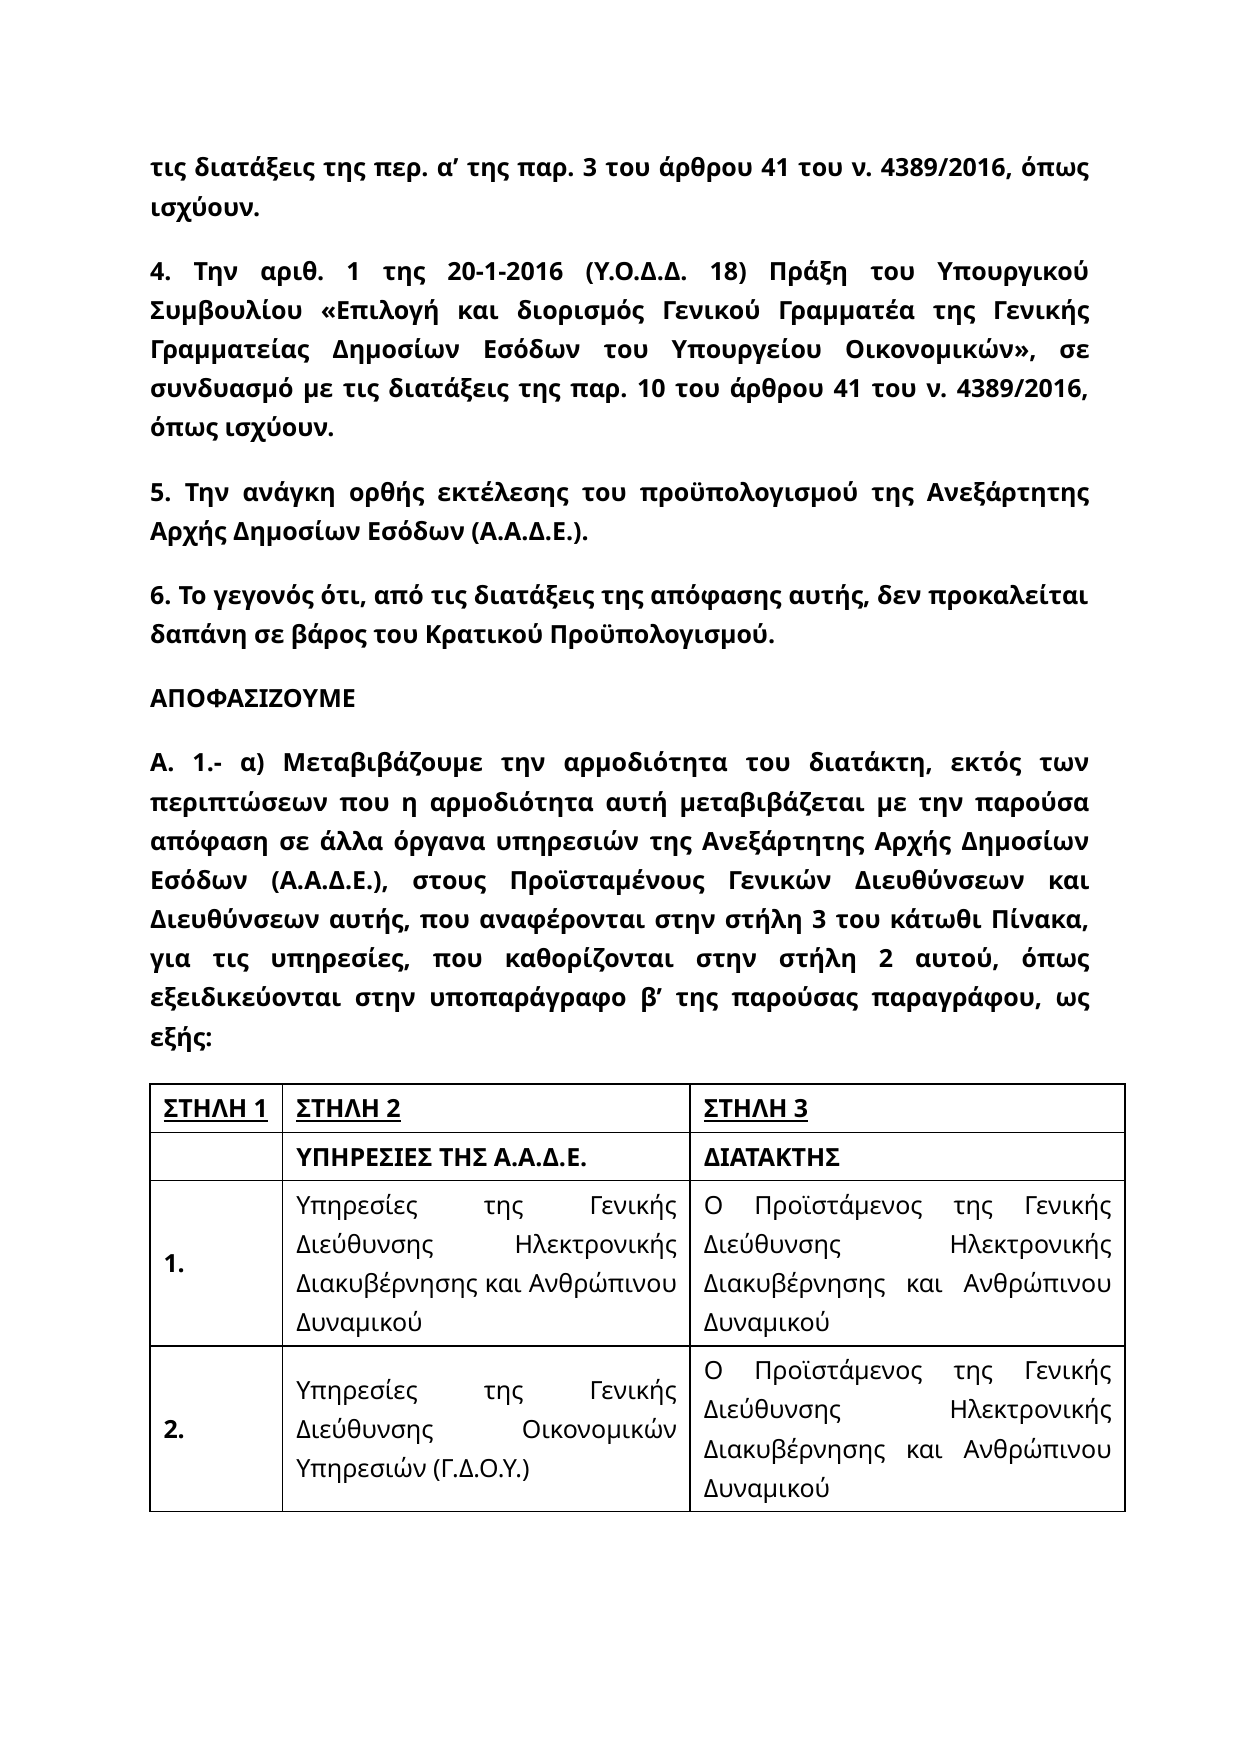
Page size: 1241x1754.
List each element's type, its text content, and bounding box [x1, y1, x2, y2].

text τις διατάξεις της περ. α’ της παρ. 3 του άρθρου 41 του ν. 4389/2016, όπως ισχύουν. [150, 150, 1090, 223]
text 4. Την αριθ. 1 της 20-1-2016 (Υ.Ο.Δ.Δ. 18) Πράξη του Υπουργικού Συμβουλίου «Επιλογή και διορισμός Γενικού Γραμματέα της Γενικής Γραμματείας Δημοσίων Εσόδων του Υπουργείου Οικονομικών», σε συνδυασμό με τις διατάξεις της παρ. 10 του άρθρου 41 του ν. 4389/2016, όπως ισχύουν. [150, 253, 1090, 444]
table_header ΣΤΗΛΗ 3 [691, 1085, 1124, 1131]
text 6. Το γεγονός ότι, από τις διατάξεις της απόφασης αυτής, δεν προκαλείται δαπάνη σε βάρος του Κρατικού Προϋπολογισμού. [150, 577, 1090, 651]
table_cell ΔΙΑΤΑΚΤΗΣ [691, 1133, 1124, 1179]
table_cell Ο Προϊστάμενος της Γενικής Διεύθυνσης Ηλεκτρονικής Διακυβέρνησης και Ανθρώπινου Δυναμικού [691, 1347, 1124, 1511]
table_header ΣΤΗΛΗ 2 [283, 1085, 689, 1131]
table_cell 2. [151, 1347, 282, 1511]
table_cell Ο Προϊστάμενος της Γενικής Διεύθυνσης Ηλεκτρονικής Διακυβέρνησης και Ανθρώπινου Δυναμικού [691, 1181, 1124, 1345]
table_cell ΥΠΗΡΕΣΙΕΣ ΤΗΣ Α.Α.Δ.Ε. [283, 1133, 689, 1179]
table_cell Υπηρεσίες της Γενικής Διεύθυνσης Οικονομικών Υπηρεσιών (Γ.Δ.Ο.Υ.) [283, 1347, 689, 1511]
table_cell 1. [151, 1181, 282, 1345]
text ΑΠΟΦΑΣΙΖΟΥΜΕ [150, 681, 1090, 715]
text 5. Την ανάγκη ορθής εκτέλεσης του προϋπολογισμού της Ανεξάρτητης Αρχής Δημοσίων Εσόδων (Α.Α.Δ.Ε.). [150, 474, 1090, 547]
table_header ΣΤΗΛΗ 1 [151, 1085, 282, 1131]
table_cell Υπηρεσίες της Γενικής Διεύθυνσης Ηλεκτρονικής Διακυβέρνησης και Ανθρώπινου Δυναμικού [283, 1181, 689, 1345]
table_cell [151, 1133, 282, 1179]
text Α. 1.- α) Μεταβιβάζουμε την αρμοδιότητα του διατάκτη, εκτός των περιπτώσεων που η αρμοδιότητα αυτή μεταβιβάζεται με την παρούσα απόφαση σε άλλα όργανα υπηρεσιών της Ανεξάρτητης Αρχής Δημοσίων Εσόδων (Α.Α.Δ.Ε.), στους Προϊσταμένους Γενικών Διευθύνσεων και Διευθύνσεων αυτής, που αναφέρονται στην στήλη 3 του κάτωθι Πίνακα, για τις υπηρεσίες, που καθορίζονται στην στήλη 2 αυτού, όπως εξειδικεύονται στην υποπαράγραφο β’ της παρούσας παραγράφου, ως εξής: [150, 745, 1090, 1053]
